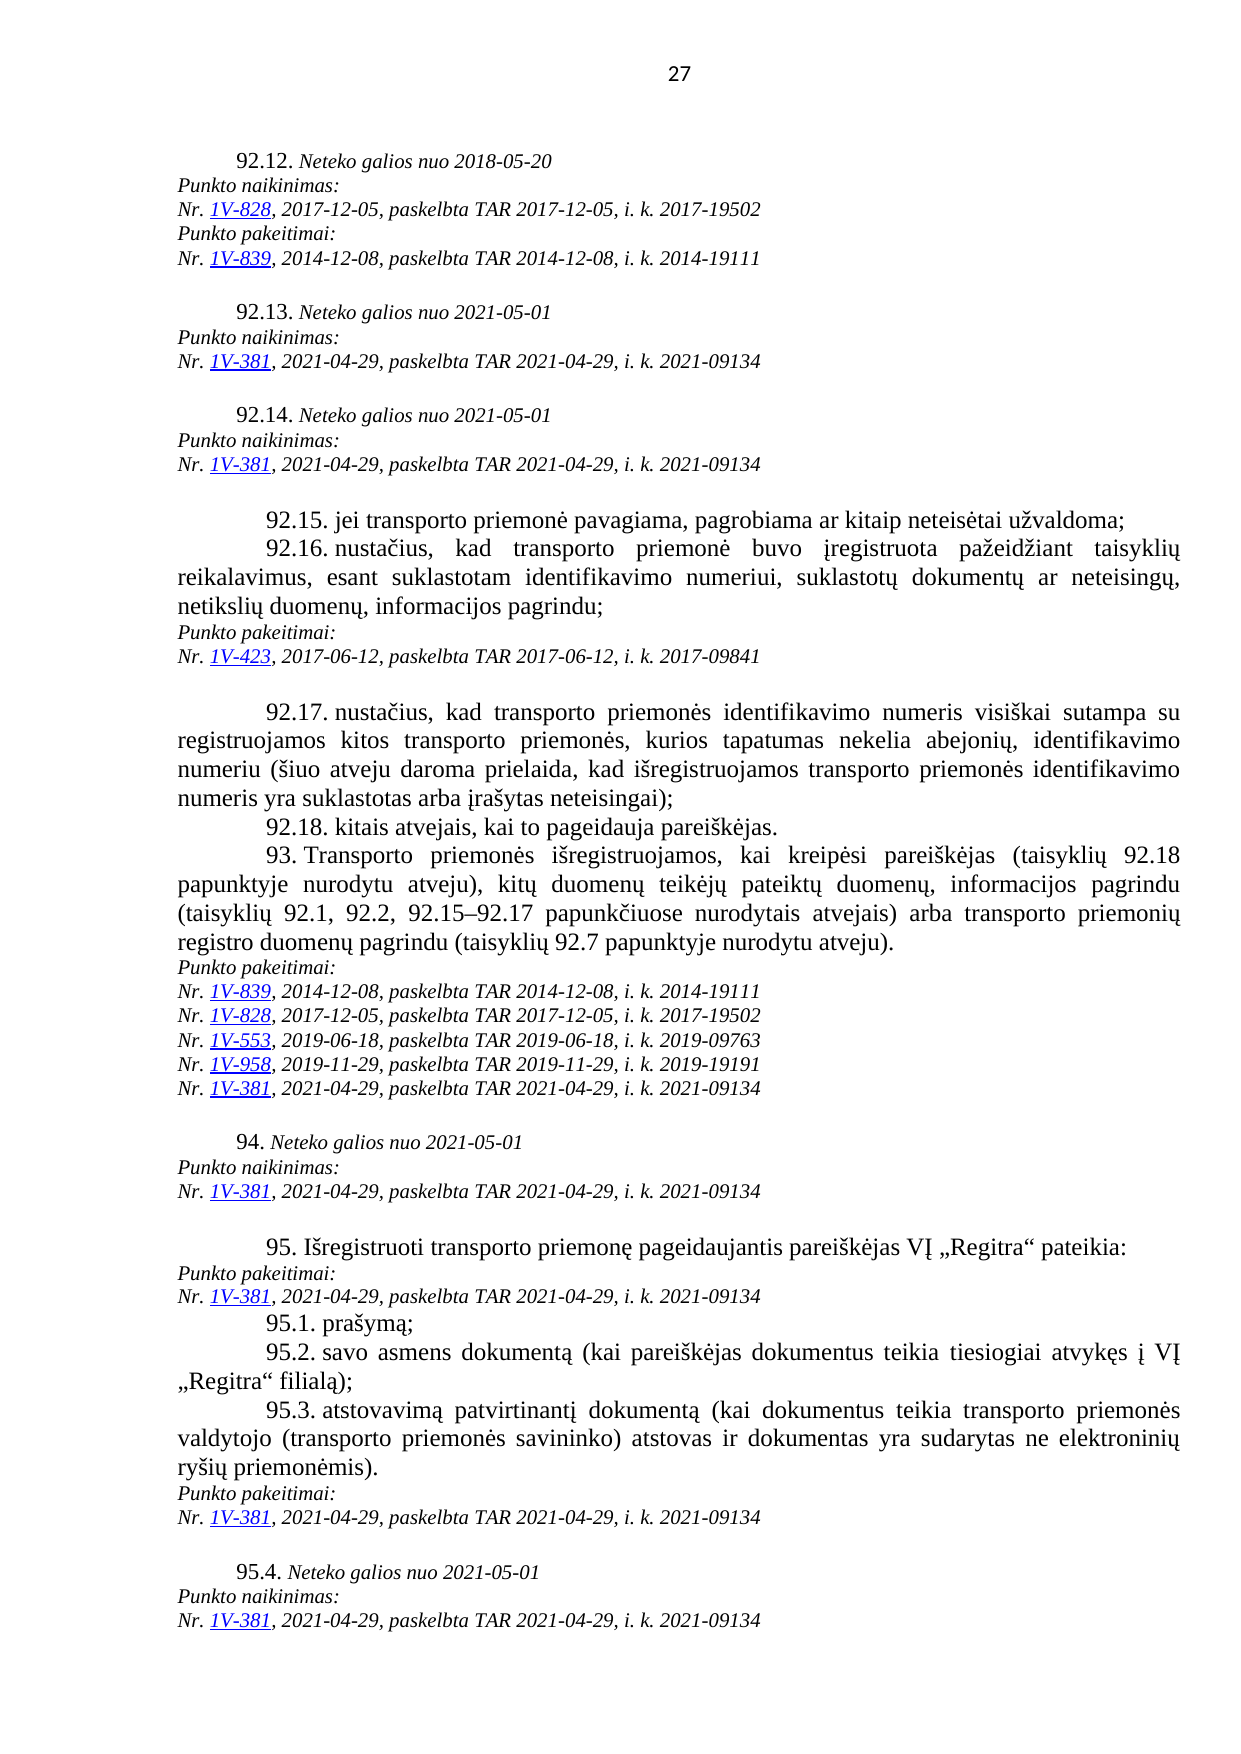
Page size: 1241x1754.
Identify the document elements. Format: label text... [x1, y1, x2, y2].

text Nr. 1V-381, 2021-04-29, paskelbta TAR 2021-04-29, i. k. 2021-09134 [177, 1284, 1181, 1308]
text Nr. 1V-381, 2021-04-29, paskelbta TAR 2021-04-29, i. k. 2021-09134 [177, 1076, 1181, 1100]
text Punkto naikinimas: [177, 324, 1181, 349]
text Punkto naikinimas: [177, 1584, 1181, 1608]
text Punkto pakeitimai: [177, 1481, 1181, 1505]
text Nr. 1V-828, 2017-12-05, paskelbta TAR 2017-12-05, i. k. 2017-19502 [177, 1003, 1181, 1027]
text 92.14. Neteko galios nuo 2021-05-01 [177, 401, 1181, 428]
text Nr. 1V-381, 2021-04-29, paskelbta TAR 2021-04-29, i. k. 2021-09134 [177, 1505, 1181, 1529]
text Punkto naikinimas: [177, 1155, 1181, 1179]
text 92.13. Neteko galios nuo 2021-05-01 [177, 298, 1181, 324]
text Nr. 1V-381, 2021-04-29, paskelbta TAR 2021-04-29, i. k. 2021-09134 [177, 1179, 1181, 1203]
text 95.4. Neteko galios nuo 2021-05-01 [177, 1558, 1181, 1584]
text 92.18. kitais atvejais, kai to pageidauja pareiškėjas. [177, 812, 1181, 840]
text 92.12. Neteko galios nuo 2018-05-20 [177, 147, 1181, 173]
text Nr. 1V-381, 2021-04-29, paskelbta TAR 2021-04-29, i. k. 2021-09134 [177, 349, 1181, 373]
text 94. Neteko galios nuo 2021-05-01 [177, 1128, 1181, 1155]
text 92.16. nustačius, kad transporto priemonė buvo įregistruota pažeidžiant taisyklių reikalavimus, esant suklastotam identifikavimo numeriui, suklastotų dokumentų ar neteisingų, netikslių duomenų, informacijos pagrindu; [177, 533, 1181, 620]
text Nr. 1V-381, 2021-04-29, paskelbta TAR 2021-04-29, i. k. 2021-09134 [177, 452, 1181, 476]
text Nr. 1V-423, 2017-06-12, paskelbta TAR 2017-06-12, i. k. 2017-09841 [177, 644, 1181, 668]
text Nr. 1V-839, 2014-12-08, paskelbta TAR 2014-12-08, i. k. 2014-19111 [177, 979, 1181, 1003]
text Punkto naikinimas: [177, 173, 1181, 197]
text Punkto pakeitimai: [177, 620, 1181, 644]
text 95.3. atstovavimą patvirtinantį dokumentą (kai dokumentus teikia transporto priemonės valdytojo (transporto priemonės savininko) atstovas ir dokumentas yra sudarytas ne elektroninių ryšių priemonėmis). [177, 1395, 1181, 1481]
text 95.2. savo asmens dokumentą (kai pareiškėjas dokumentus teikia tiesiogiai atvykęs į VĮ „Regitra“ filialą); [177, 1337, 1181, 1395]
text Punkto pakeitimai: [177, 221, 1181, 245]
text Nr. 1V-381, 2021-04-29, paskelbta TAR 2021-04-29, i. k. 2021-09134 [177, 1608, 1181, 1632]
text Punkto pakeitimai: [177, 955, 1181, 979]
text Punkto pakeitimai: [177, 1260, 1181, 1284]
text 92.17. nustačius, kad transporto priemonės identifikavimo numeris visiškai sutampa su registruojamos kitos transporto priemonės, kurios tapatumas nekelia abejonių, identifikavimo numeriu (šiuo atveju daroma prielaida, kad išregistruojamos transporto priemonės identifikavimo numeris yra suklastotas arba įrašytas neteisingai); [177, 697, 1181, 812]
text 95. Išregistruoti transporto priemonę pageidaujantis pareiškėjas VĮ „Regitra“ pateikia: [177, 1232, 1181, 1260]
text Nr. 1V-553, 2019-06-18, paskelbta TAR 2019-06-18, i. k. 2019-09763 [177, 1027, 1181, 1052]
text 95.1. prašymą; [177, 1308, 1181, 1337]
text 93. Transporto priemonės išregistruojamos, kai kreipėsi pareiškėjas (taisyklių 92.18 papunktyje nurodytu atveju), kitų duomenų teikėjų pateiktų duomenų, informacijos pagrindu (taisyklių 92.1, 92.2, 92.15–92.17 papunkčiuose nurodytais atvejais) arba transporto priemonių registro duomenų pagrindu (taisyklių 92.7 papunktyje nurodytu atveju). [177, 840, 1181, 955]
text Nr. 1V-839, 2014-12-08, paskelbta TAR 2014-12-08, i. k. 2014-19111 [177, 245, 1181, 269]
text Nr. 1V-828, 2017-12-05, paskelbta TAR 2017-12-05, i. k. 2017-19502 [177, 197, 1181, 221]
text 92.15. jei transporto priemonė pavagiama, pagrobiama ar kitaip neteisėtai užvaldoma; [177, 505, 1181, 533]
text Punkto naikinimas: [177, 428, 1181, 452]
text Nr. 1V-958, 2019-11-29, paskelbta TAR 2019-11-29, i. k. 2019-19191 [177, 1052, 1181, 1076]
